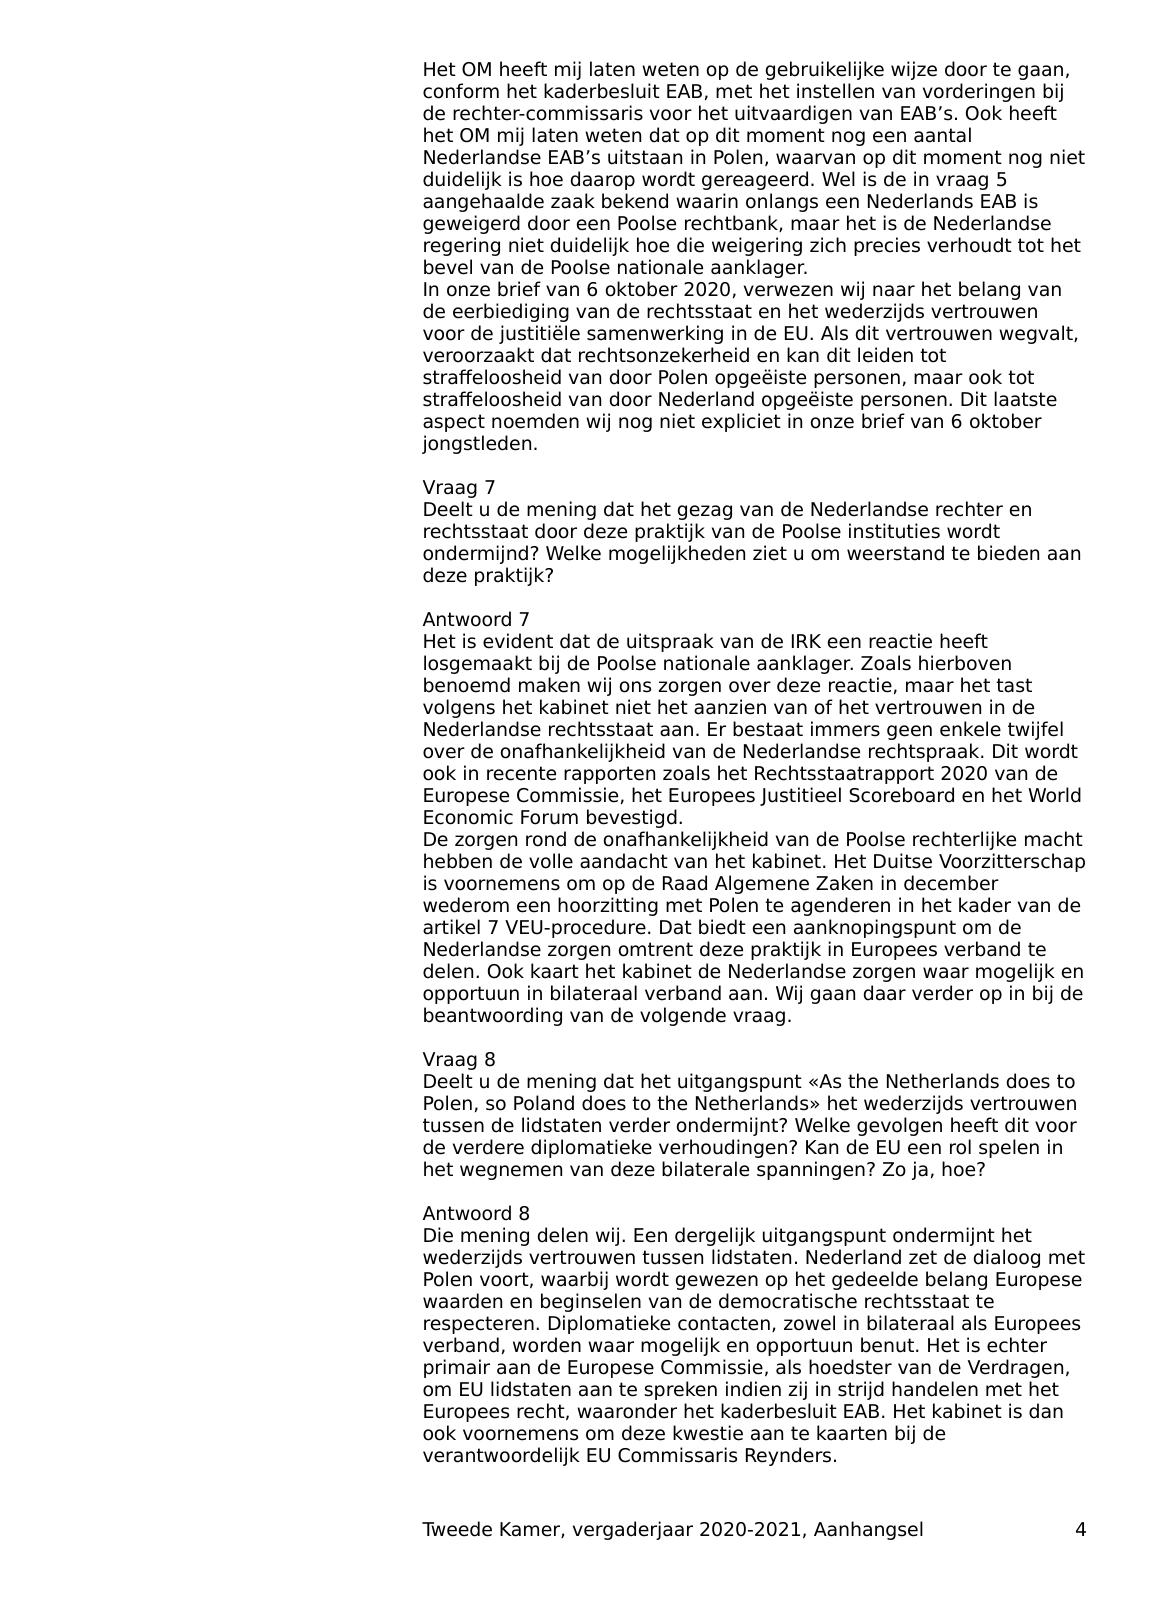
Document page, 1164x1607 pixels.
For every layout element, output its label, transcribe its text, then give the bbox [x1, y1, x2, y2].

text In onze brief van 6 oktober 2020, verwezen wij naar het belang van de eerbiediging van de rechtsstaat en het wederzijds vertrouwen voor de justitiële samenwerking in de EU. Als dit vertrouwen wegvalt, veroorzaakt dat rechtsonzekerheid en kan dit leiden tot straffeloosheid van door Polen opgeëiste personen, maar ook tot straffeloosheid van door Nederland opgeëiste personen. Dit laatste aspect noemden wij nog niet expliciet in onze brief van 6 oktober jongstleden. [422, 279, 1087, 455]
text Deelt u de mening dat het gezag van de Nederlandse rechter en rechtsstaat door deze praktijk van de Poolse instituties wordt ondermijnd? Welke mogelijkheden ziet u om weerstand te bieden aan deze praktijk? [422, 499, 1087, 587]
text Het OM heeft mij laten weten op de gebruikelijke wijze door te gaan, conform het kaderbesluit EAB, met het instellen van vorderingen bij de rechter-commissaris voor het uitvaardigen van EAB’s. Ook heeft het OM mij laten weten dat op dit moment nog een aantal Nederlandse EAB’s uitstaan in Polen, waarvan op dit moment nog niet duidelijk is hoe daarop wordt gereageerd. Wel is de in vraag 5 aangehaalde zaak bekend waarin onlangs een Nederlands EAB is geweigerd door een Poolse rechtbank, maar het is de Nederlandse regering niet duidelijk hoe die weigering zich precies verhoudt tot het bevel van de Poolse nationale aanklager. [422, 59, 1087, 279]
text Antwoord 8 [422, 1203, 1087, 1225]
text Het is evident dat de uitspraak van de IRK een reactie heeft losgemaakt bij de Poolse nationale aanklager. Zoals hierboven benoemd maken wij ons zorgen over deze reactie, maar het tast volgens het kabinet niet het aanzien van of het vertrouwen in de Nederlandse rechtsstaat aan. Er bestaat immers geen enkele twijfel over de onafhankelijkheid van de Nederlandse rechtspraak. Dit wordt ook in recente rapporten zoals het Rechtsstaatrapport 2020 van de Europese Commissie, het Europees Justitieel Scoreboard en het World Economic Forum bevestigd. [422, 631, 1087, 829]
text Die mening delen wij. Een dergelijk uitgangspunt ondermijnt het wederzijds vertrouwen tussen lidstaten. Nederland zet de dialoog met Polen voort, waarbij wordt gewezen op het gedeelde belang Europese waarden en beginselen van de democratische rechtsstaat te respecteren. Diplomatieke contacten, zowel in bilateraal als Europees verband, worden waar mogelijk en opportuun benut. Het is echter primair aan de Europese Commissie, als hoedster van de Verdragen, om EU lidstaten aan te spreken indien zij in strijd handelen met het Europees recht, waaronder het kaderbesluit EAB. Het kabinet is dan ook voornemens om deze kwestie aan te kaarten bij de verantwoordelijk EU Commissaris Reynders. [422, 1225, 1087, 1467]
text Deelt u de mening dat het uitgangspunt «As the Netherlands does to Polen, so Poland does to the Netherlands» het wederzijds vertrouwen tussen de lidstaten verder ondermijnt? Welke gevolgen heeft dit voor de verdere diplomatieke verhoudingen? Kan de EU een rol spelen in het wegnemen van deze bilaterale spanningen? Zo ja, hoe? [422, 1071, 1087, 1181]
text Vraag 8 [422, 1049, 1087, 1071]
text Vraag 7 [422, 477, 1087, 499]
text De zorgen rond de onafhankelijkheid van de Poolse rechterlijke macht hebben de volle aandacht van het kabinet. Het Duitse Voorzitterschap is voornemens om op de Raad Algemene Zaken in december wederom een hoorzitting met Polen te agenderen in het kader van de artikel 7 VEU-procedure. Dat biedt een aanknopingspunt om de Nederlandse zorgen omtrent deze praktijk in Europees verband te delen. Ook kaart het kabinet de Nederlandse zorgen waar mogelijk en opportuun in bilateraal verband aan. Wij gaan daar verder op in bij de beantwoording van de volgende vraag. [422, 829, 1087, 1027]
text Antwoord 7 [422, 609, 1087, 631]
